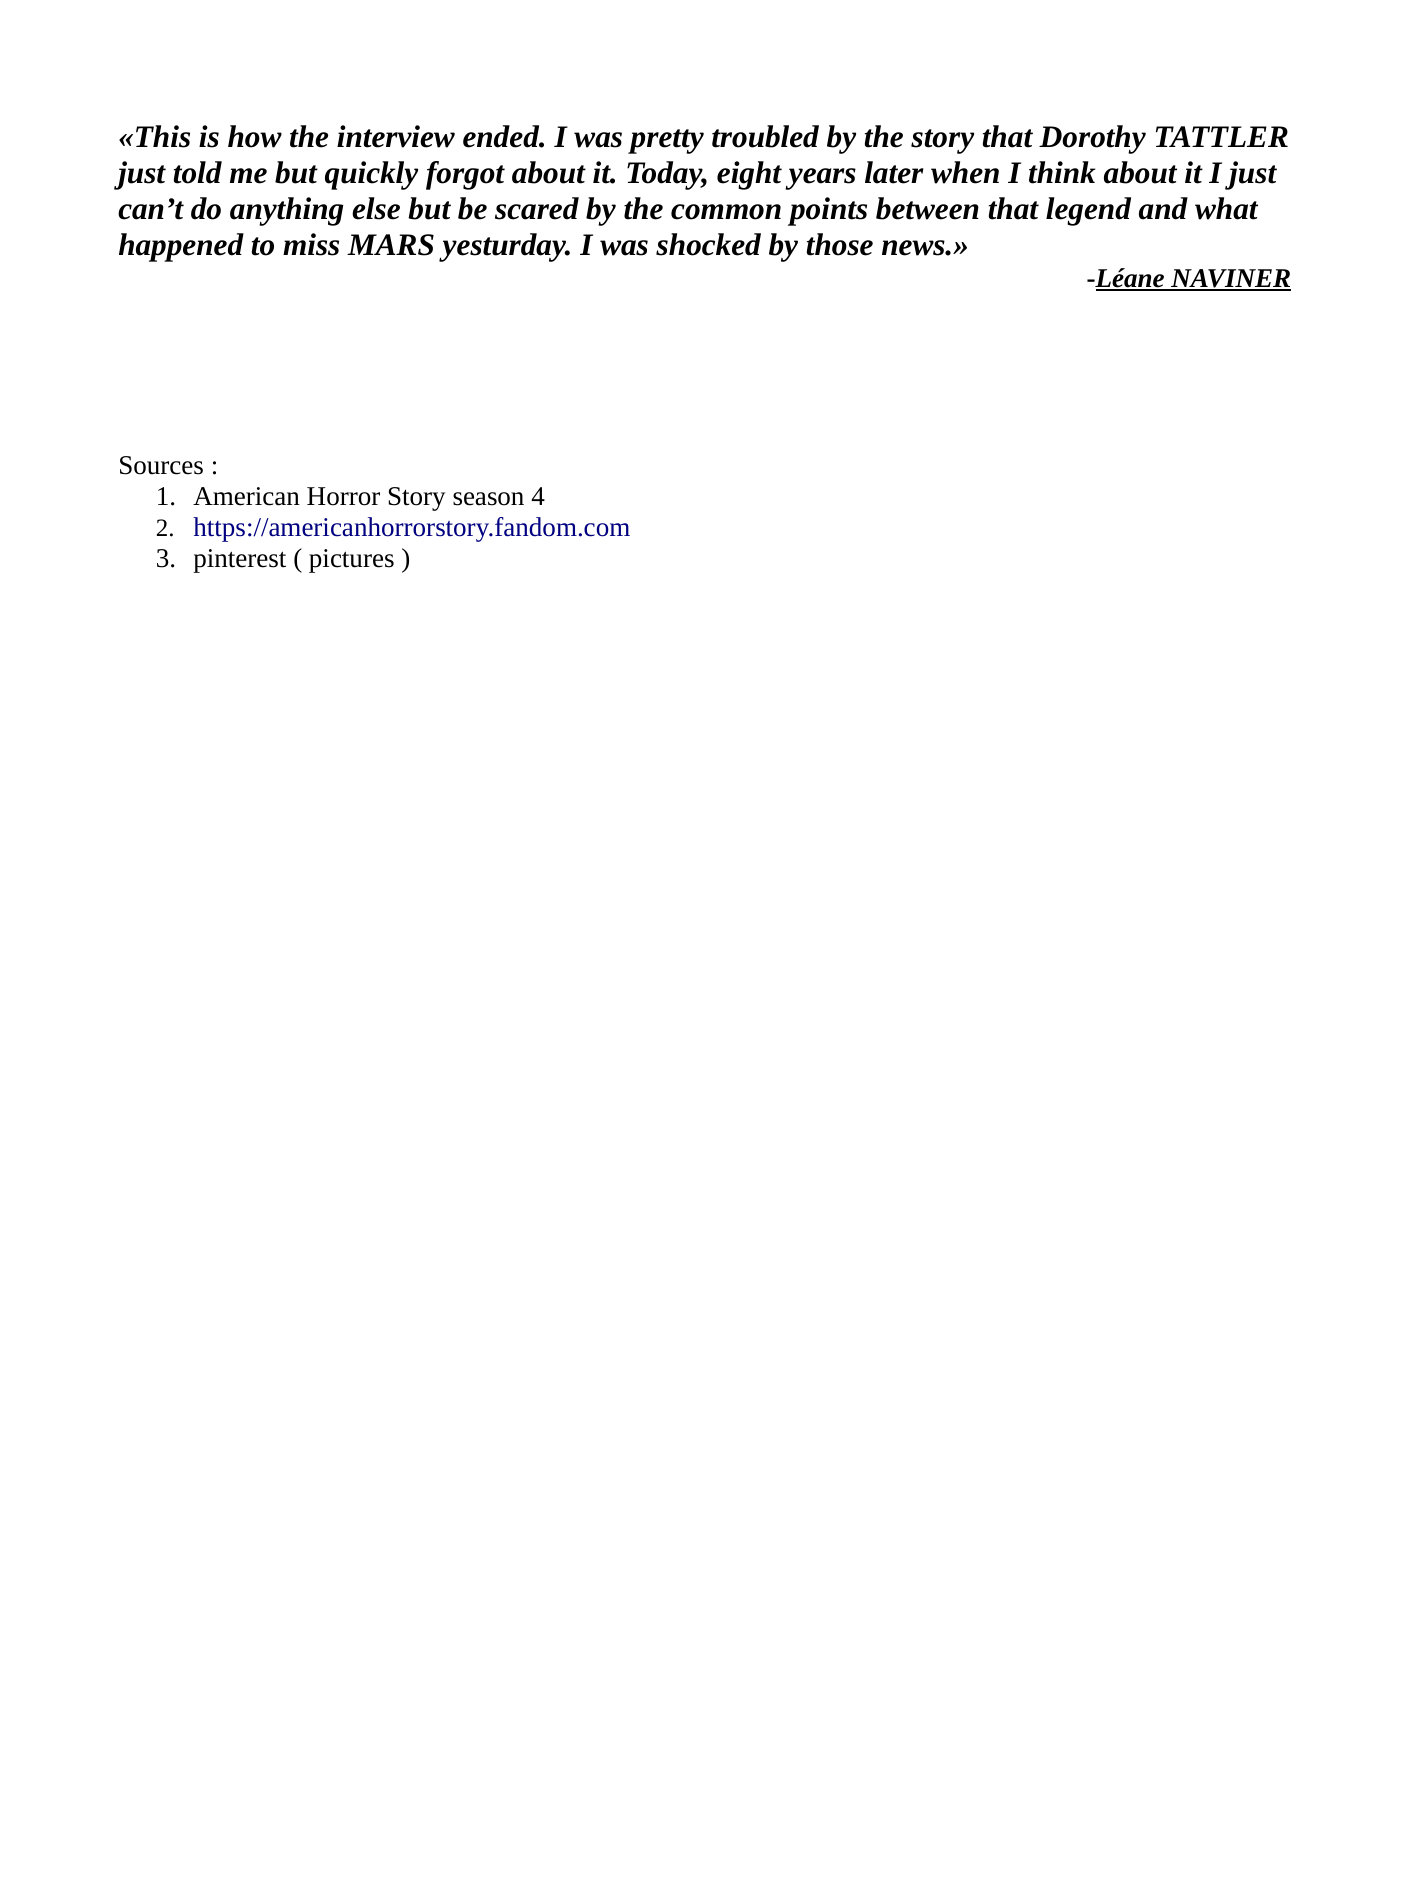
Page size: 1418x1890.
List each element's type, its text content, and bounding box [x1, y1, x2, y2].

text «This is how the interview ended. I was pretty troubled by the story that Dorothy TATTLER just told me but quickly forgot about it. Today, eight years later when I think about it I just can’t do anything else but be scared by the common points between that legend and what happened to miss MARS yesturday. I was shocked by those news.» [118, 118, 1299, 262]
list pinterest ( pictures ) [156, 542, 1299, 573]
text Sources : [118, 449, 1299, 480]
text -Léane NAVINER [118, 262, 1299, 293]
list American Horror Story season 4 [156, 480, 1299, 511]
list https://americanhorrorstory.fandom.com [156, 511, 1299, 542]
